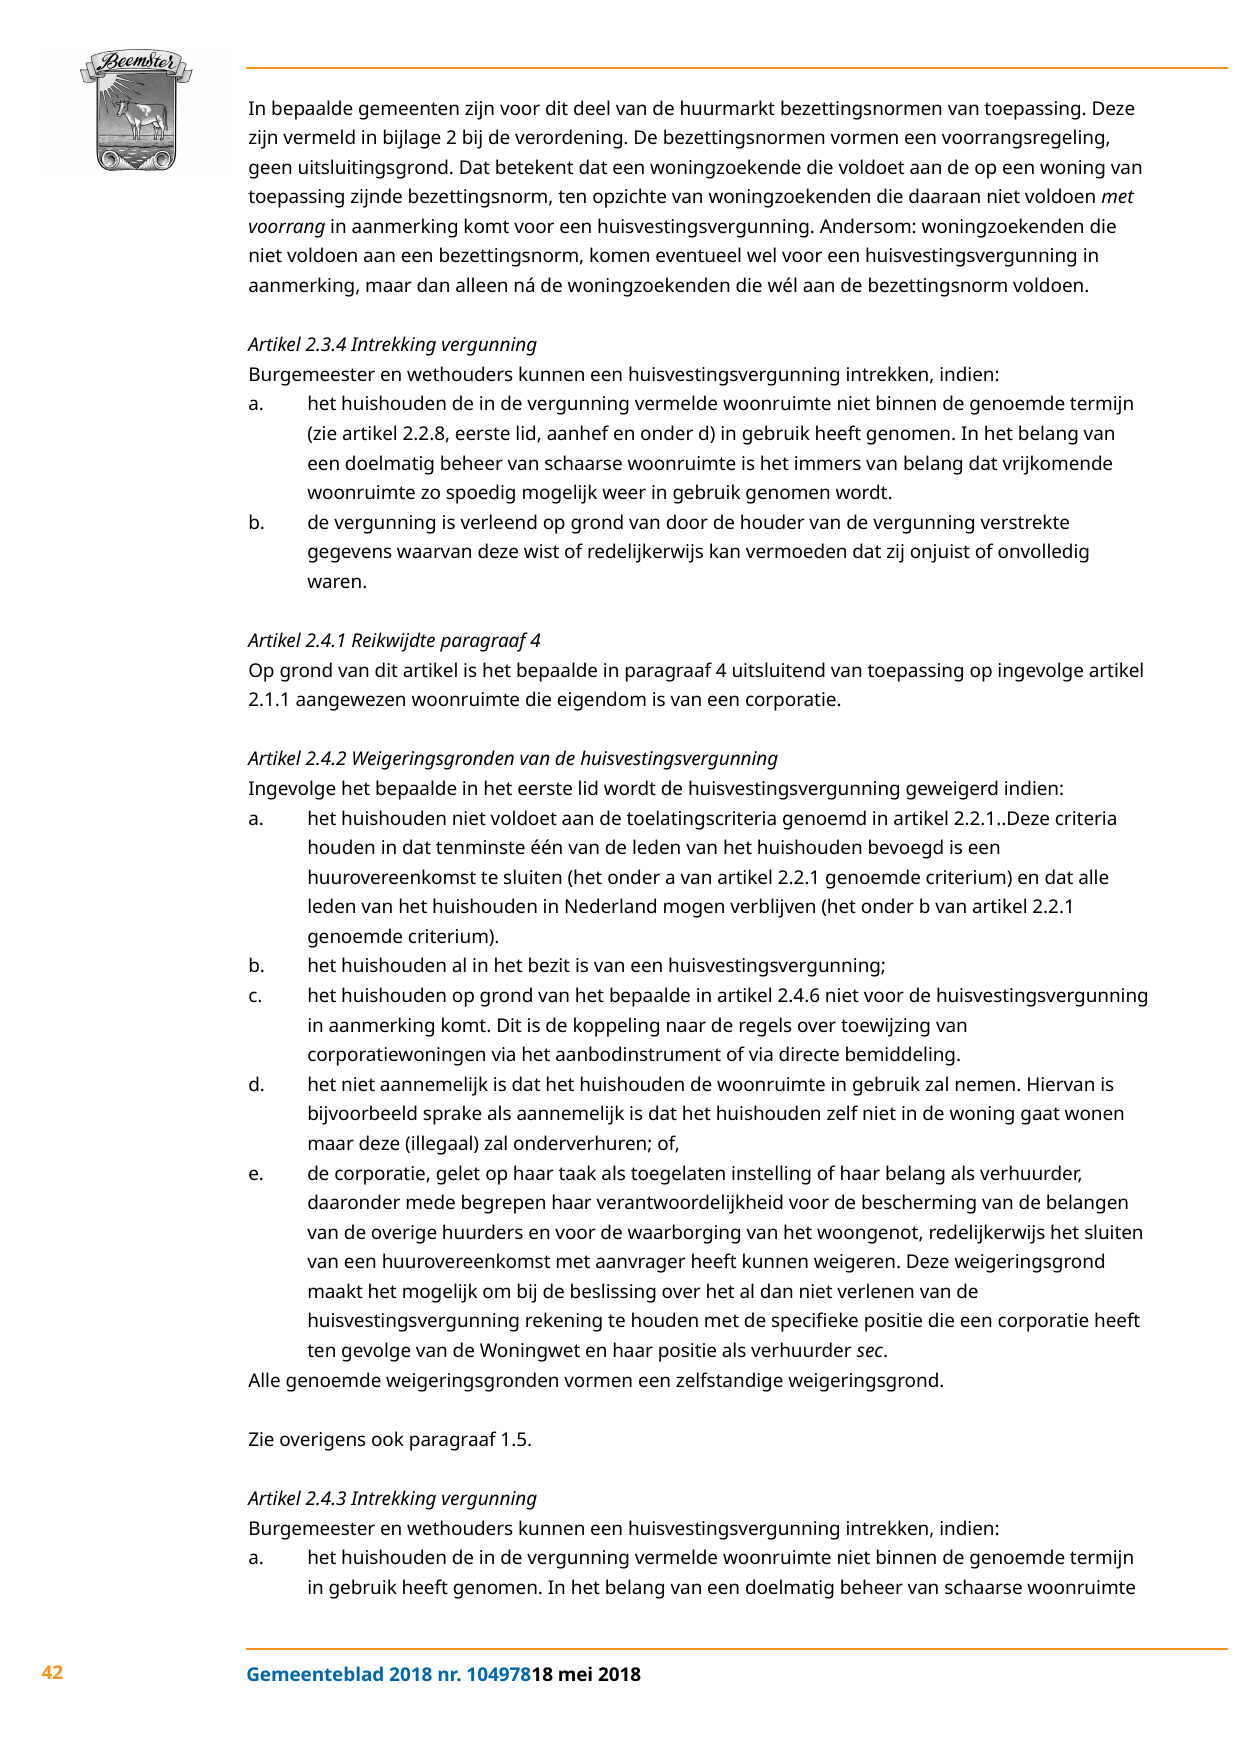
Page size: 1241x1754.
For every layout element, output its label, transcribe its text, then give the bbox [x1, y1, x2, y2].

text Alle genoemde weigeringsgronden vormen een zelfstandige weigeringsgrond. [248, 1367, 1152, 1393]
list het niet aannemelijk is dat het huishouden de woonruimte in gebruik zal nemen. Hiervan is bijvoorbeeld sprake als aannemelijk is dat het huishouden zelf niet in de woning gaat wonen maar deze (illegaal) zal onderverhuren; of, [248, 1071, 1152, 1156]
list het huishouden niet voldoet aan de toelatingscriteria genoemd in artikel 2.2.1..Deze criteria houden in dat tenminste één van de leden van het huishouden bevoegd is een huurovereenkomst te sluiten (het onder a van artikel 2.2.1 genoemde criterium) en dat alle leden van het huishouden in Nederland mogen verblijven (het onder b van artikel 2.2.1 genoemde criterium). [248, 805, 1152, 949]
text Artikel 2.3.4 Intrekking vergunning [248, 331, 1152, 357]
picture [41, 47, 231, 172]
text Burgemeester en wethouders kunnen een huisvestingsvergunning intrekken, indien: [248, 1515, 1152, 1541]
list de corporatie, gelet op haar taak als toegelaten instelling of haar belang als verhuurder, daaronder mede begrepen haar verantwoordelijkheid voor de bescherming van de belangen van de overige huurders en voor de waarborging van het woongenot, redelijkerwijs het sluiten van een huurovereenkomst met aanvrager heeft kunnen weigeren. Deze weigeringsgrond maakt het mogelijk om bij de beslissing over het al dan niet verlenen van de huisvestingsvergunning rekening te houden met de specifieke positie die een corporatie heeft ten gevolge van de Woningwet en haar positie als verhuurder sec. [248, 1160, 1152, 1363]
text In bepaalde gemeenten zijn voor dit deel van de huurmarkt bezettingsnormen van toepassing. Deze zijn vermeld in bijlage 2 bij de verordening. De bezettingsnormen vormen een voorrangsregeling, geen uitsluitingsgrond. Dat betekent dat een woningzoekende die voldoet aan de op een woning van toepassing zijnde bezettingsnorm, ten opzichte van woningzoekenden die daaraan niet voldoen met voorrang in aanmerking komt voor een huisvestingsvergunning. Andersom: woningzoekenden die niet voldoen aan een bezettingsnorm, komen eventueel wel voor een huisvestingsvergunning in aanmerking, maar dan alleen ná de woningzoekenden die wél aan de bezettingsnorm voldoen. [248, 95, 1152, 298]
list het huishouden de in de vergunning vermelde woonruimte niet binnen de genoemde termijn (zie artikel 2.2.8, eerste lid, aanhef en onder d) in gebruik heeft genomen. In het belang van een doelmatig beheer van schaarse woonruimte is het immers van belang dat vrijkomende woonruimte zo spoedig mogelijk weer in gebruik genomen wordt. [248, 391, 1152, 505]
list de vergunning is verleend op grond van door de houder van de vergunning verstrekte gegevens waarvan deze wist of redelijkerwijs kan vermoeden dat zij onjuist of onvolledig waren. [248, 509, 1152, 594]
text Zie overigens ook paragraaf 1.5. [248, 1426, 1152, 1452]
list het huishouden op grond van het bepaalde in artikel 2.4.6 niet voor de huisvestingsvergunning in aanmerking komt. Dit is de koppeling naar de regels over toewijzing van corporatiewoningen via het aanbodinstrument of via directe bemiddeling. [248, 982, 1152, 1067]
text Burgemeester en wethouders kunnen een huisvestingsvergunning intrekken, indien: [248, 361, 1152, 387]
text Ingevolge het bepaalde in het eerste lid wordt de huisvestingsvergunning geweigerd indien: [248, 775, 1152, 801]
text Artikel 2.4.3 Intrekking vergunning [248, 1485, 1152, 1511]
list het huishouden al in het bezit is van een huisvestingsvergunning; [248, 953, 1152, 978]
text Artikel 2.4.1 Reikwijdte paragraaf 4 [248, 627, 1152, 653]
text Op grond van dit artikel is het bepaalde in paragraaf 4 uitsluitend van toepassing op ingevolge artikel 2.1.1 aangewezen woonruimte die eigendom is van een corporatie. [248, 657, 1152, 712]
text Artikel 2.4.2 Weigeringsgronden van de huisvestingsvergunning [248, 746, 1152, 771]
list het huishouden de in de vergunning vermelde woonruimte niet binnen de genoemde termijn in gebruik heeft genomen. In het belang van een doelmatig beheer van schaarse woonruimte [248, 1544, 1152, 1600]
